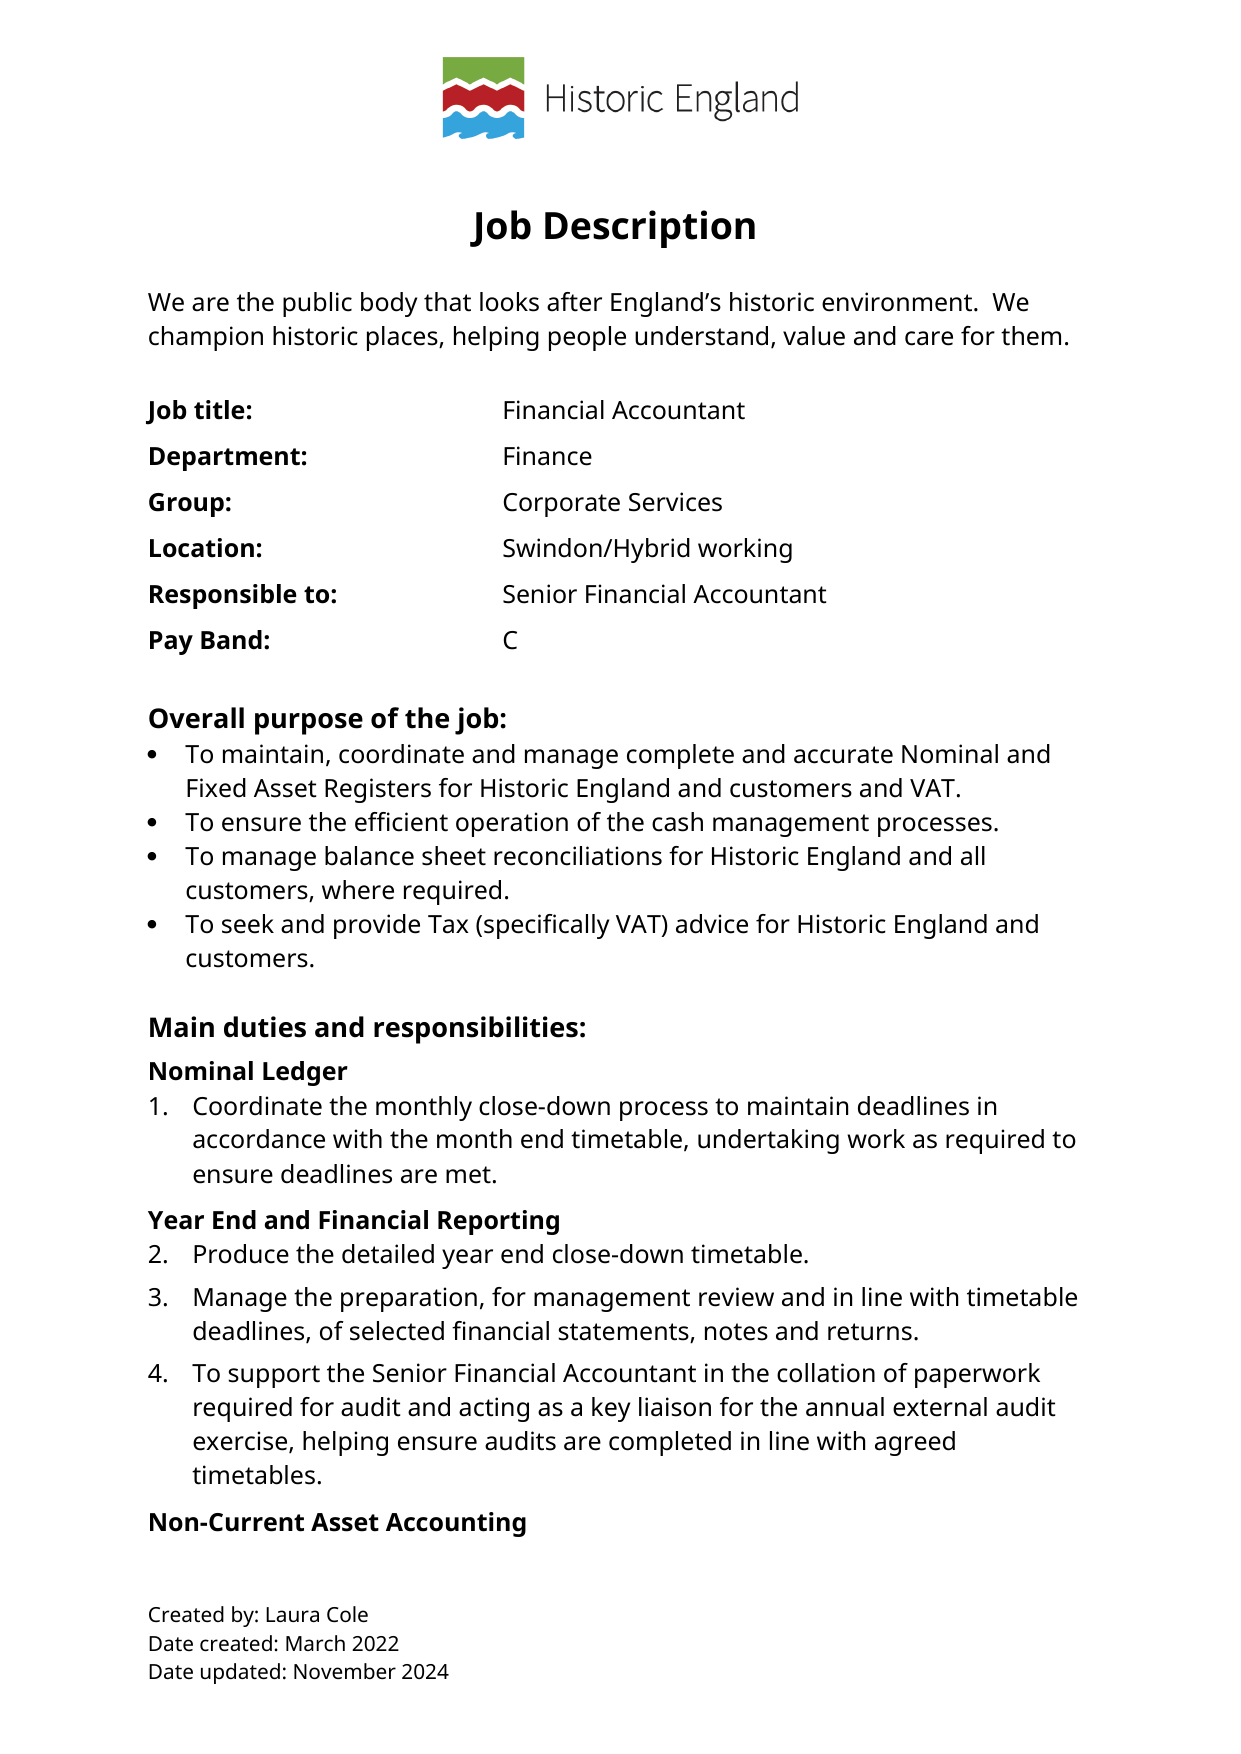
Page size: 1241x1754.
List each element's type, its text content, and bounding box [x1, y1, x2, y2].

table_cell Swindon/Hybrid working [491, 525, 1081, 571]
list To seek and provide Tax (specifically VAT) advice for Historic England and customers. [148, 907, 1092, 975]
text Non-Current Asset Accounting [148, 1504, 1092, 1538]
text Year End and Financial Reporting [148, 1203, 1092, 1237]
table_cell Finance [491, 433, 1081, 479]
text Overall purpose of the job: [148, 699, 1092, 736]
list To maintain, coordinate and manage complete and accurate Nominal and Fixed Asset Registers for Historic England and customers and VAT. [148, 736, 1092, 804]
list Coordinate the monthly close-down process to maintain deadlines in accordance with the month end timetable, undertaking work as required to ensure deadlines are met. [148, 1088, 1092, 1190]
table_cell Senior Financial Accountant [491, 571, 1081, 617]
text Job Description [148, 200, 1092, 251]
table_cell Corporate Services [491, 479, 1081, 525]
table_cell Responsible to: [136, 571, 491, 617]
table_cell Pay Band: [136, 617, 491, 663]
text Main duties and responsibilities: [148, 1009, 1092, 1046]
list Produce the detailed year end close-down timetable. [148, 1237, 1092, 1271]
text We are the public body that looks after England’s historic environment. We champion historic places, helping people understand, value and care for them. [148, 285, 1092, 353]
table_cell Location: [136, 525, 491, 571]
list Manage the preparation, for management review and in line with timetable deadlines, of selected financial statements, notes and returns. [148, 1279, 1092, 1347]
text Nominal Ledger [148, 1054, 1092, 1088]
table_header Financial Accountant [491, 387, 1081, 433]
list To ensure the efficient operation of the cash management processes. [148, 804, 1092, 838]
list To manage balance sheet reconciliations for Historic England and all customers, where required. [148, 838, 1092, 907]
list To support the Senior Financial Accountant in the collation of paperwork required for audit and acting as a key liaison for the annual external audit exercise, helping ensure audits are completed in line with agreed timetables. [148, 1356, 1092, 1492]
table_header Job title: [136, 387, 491, 433]
table_cell Department: [136, 433, 491, 479]
table_cell C [491, 617, 1081, 663]
table_cell Group: [136, 479, 491, 525]
